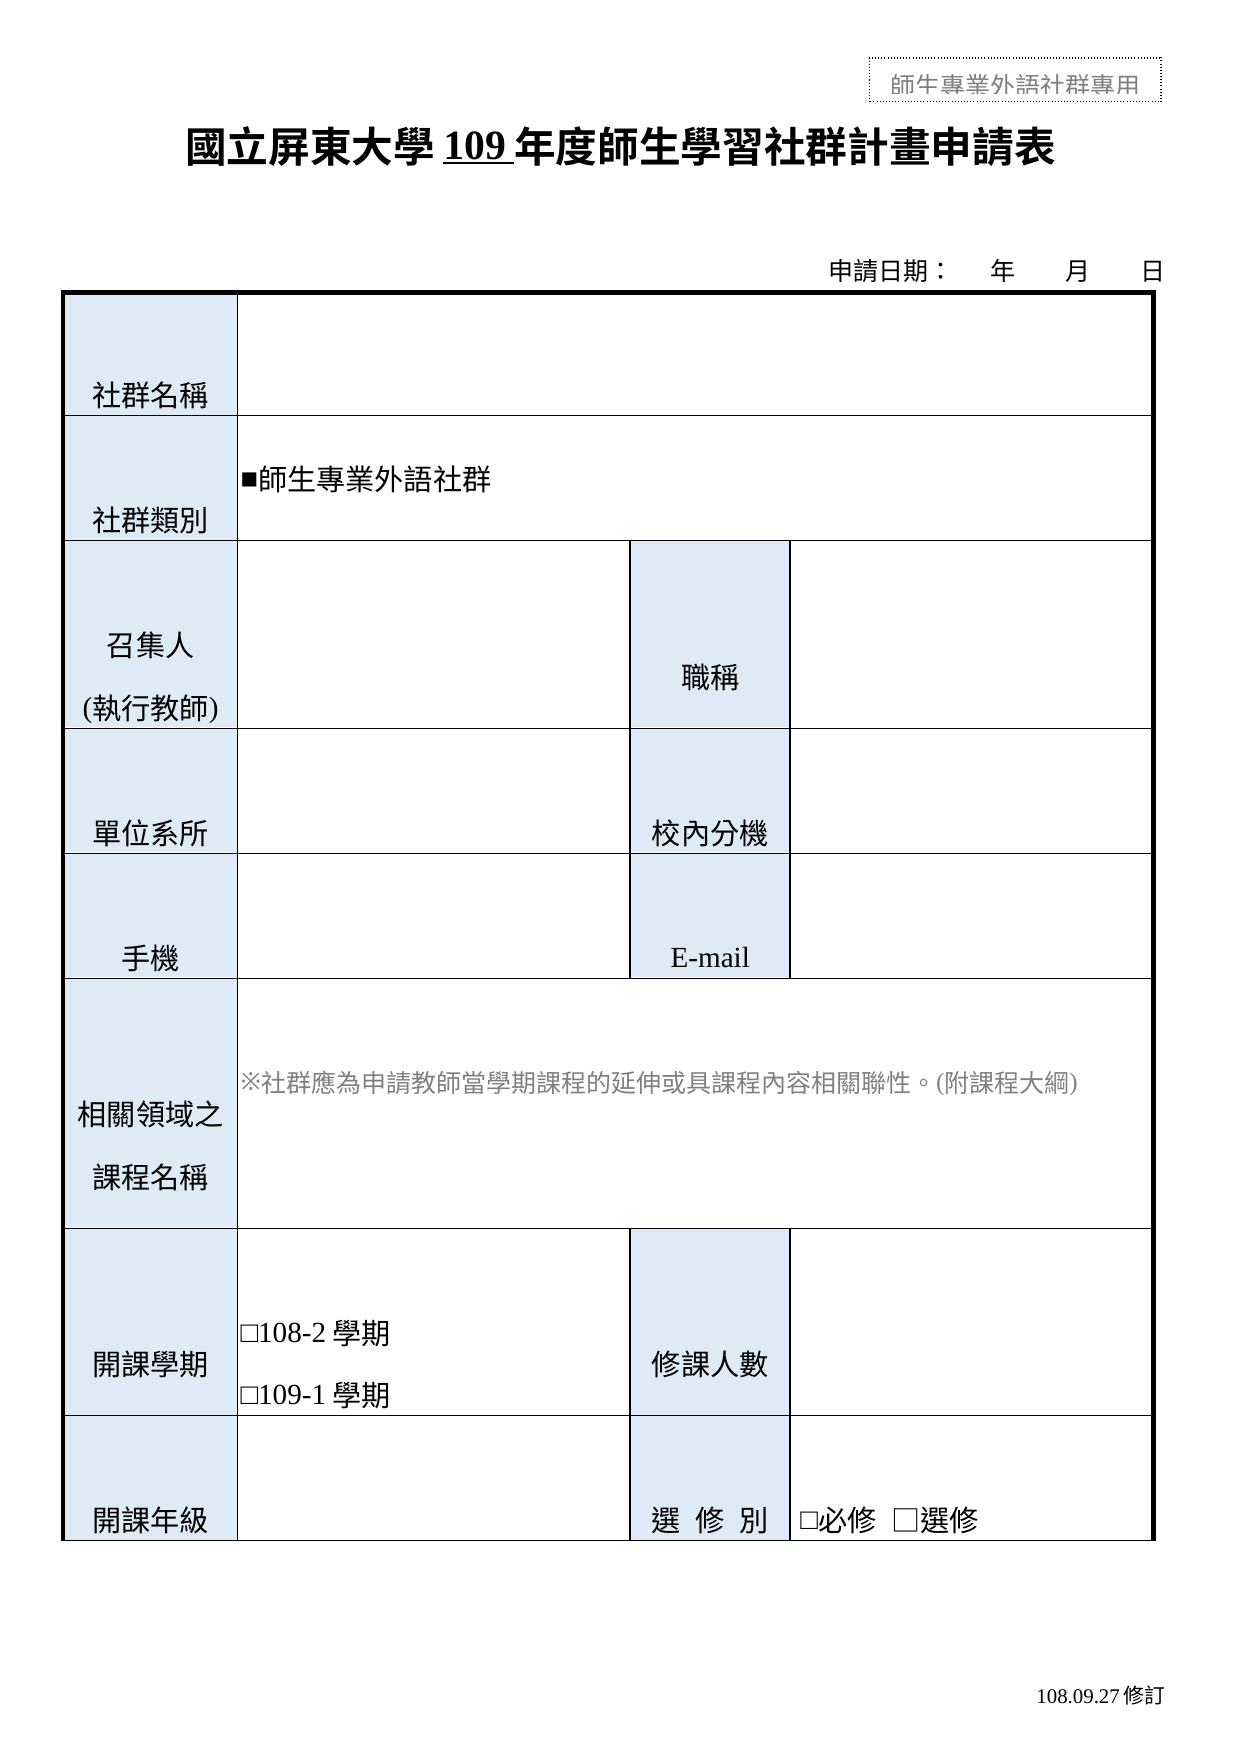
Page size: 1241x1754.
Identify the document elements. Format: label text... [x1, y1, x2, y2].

table_cell 召集人 (執行教師) [65, 541, 237, 727]
table_cell [238, 541, 629, 727]
table_cell [238, 729, 629, 852]
table_cell 手機 [65, 854, 237, 977]
table_cell □必修 □選修 [791, 1416, 1151, 1540]
table_cell □108-2學期 □109-1學期 [238, 1229, 629, 1415]
table_cell ※社群應為申請教師當學期課程的延伸或具課程內容相關聯性。(附課程大綱) [238, 979, 1151, 1227]
table_cell [238, 854, 629, 977]
text 申請日期： 年 月 日 [131, 227, 1165, 290]
table_header 社群名稱 [65, 295, 237, 415]
table_cell 校內分機 [631, 729, 789, 852]
text 師生專業外語社群專用 [885, 66, 1145, 93]
table_cell [791, 1229, 1151, 1415]
table_cell 開課學期 [65, 1229, 237, 1415]
table_cell [791, 541, 1151, 727]
table_cell [238, 1416, 629, 1540]
text 國立屏東大學109年度師生學習社群計畫申請表 [75, 57, 1165, 165]
table_cell ■師生專業外語社群 [238, 416, 1151, 540]
table_cell 相關領域之 課程名稱 [65, 979, 237, 1227]
table_header [238, 295, 1151, 415]
table_cell 單位系所 [65, 729, 237, 852]
table_cell 社群類別 [65, 416, 237, 540]
table_cell 開課年級 [65, 1416, 237, 1540]
table_cell [791, 729, 1151, 852]
table_cell E-mail [631, 854, 789, 977]
table_cell 職稱 [631, 541, 789, 727]
table_cell 修課人數 [631, 1229, 789, 1415]
table_cell 選 修 別 [631, 1416, 789, 1540]
table_cell [791, 854, 1151, 977]
